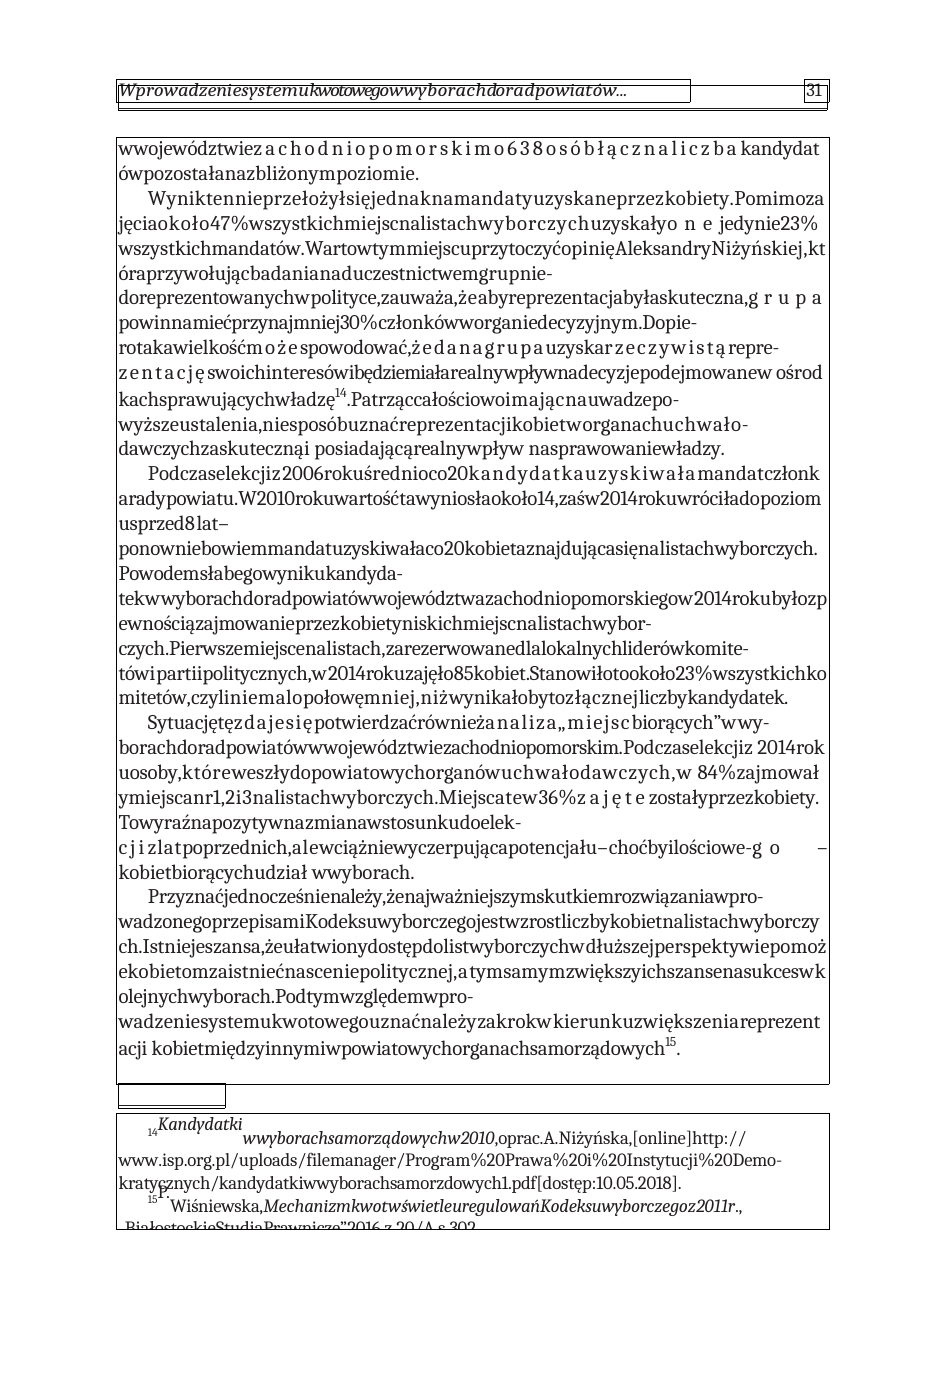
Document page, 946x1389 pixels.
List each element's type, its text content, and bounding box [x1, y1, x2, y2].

text Przyznaćjednocześnienależy,żenajważniejszymskutkiemrozwiązaniawpro-wadzonegoprzepisamiKodeksuwyborczegojestwzrostliczbykobietnalistachwyborczych.Istniejeszansa,żeułatwionydostępdolistwyborczychwdłuższejperspektywiepomożekobietomzaistniećnasceniepolitycznej,atymsamymzwiększyichszansenasukceswkolejnychwyborach.Podtymwzględemwpro-wadzeniesystemukwotowegouznaćnależyzakrokwkierunkuzwiększeniareprezentacji kobietmiędzyinnymiwpowiatowychorganachsamorządowych15. [118, 885, 827, 1060]
text Sytuacjętęzdajesiępotwierdzaćrównieżanaliza„miejscbiorących”wwy-borachdoradpowiatówwwojewództwiezachodniopomorskim.Podczaselekcjiz2014rokuosoby,któreweszłydopowiatowychorganówuchwałodawczych,w84%zajmowałymiejscanr1,2i3nalistachwyborczych.Miejscatew36%zajętezostałyprzezkobiety.Towyraźnapozytywnazmianawstosunkudoelek-cjizlatpoprzednich,alewciążniewyczerpującapotencjału–choćbyilościowe-go –kobietbiorącychudział wwyborach. [118, 711, 827, 884]
text Podczaselekcjiz2006rokuśrednioco20kandydatkauzyskiwałamandatczłonkaradypowiatu.W2010rokuwartośćtawyniosłaokoło14,zaśw2014rokuwróciładopoziomusprzed8lat–ponowniebowiemmandatuzyskiwałaco20kobietaznajdującasięnalistachwyborczych.Powodemsłabegowynikukandyda-tekwwyborachdoradpowiatówwojewództwazachodniopomorskiegow2014rokubyłozpewnościązajmowanieprzezkobietyniskichmiejscnalistachwybor-czych.Pierwszemiejscenalistach,zarezerwowanedlalokalnychliderówkomite-tówipartiipolitycznych,w2014rokuzajęło85kobiet.Stanowiłotookoło23%wszystkichkomitetów,czyliniemalopołowęmniej,niżwynikałobytozłącznejliczbykandydatek. [118, 462, 827, 710]
text „BiałostockieStudiaPrawnicze”2016,z.20/A,s.302. [118, 1218, 829, 1229]
text 15P.Wiśniewska,MechanizmkwotwświetleuregulowańKodeksuwyborczegoz2011r., [148, 1195, 829, 1217]
text Wprowadzeniesystemukwotowegowwyborachdoradpowiatów... [119, 86, 690, 101]
text [118, 80, 690, 85]
text 14Kandydatkiwwyborachsamorządowychw2010,oprac.A.Niżyńska,[online]http://www.isp.org.pl/uploads/filemanager/Program%20Prawa%20i%20Instytucji%20Demo-kratycznych/kandydatkiwwyborachsamorzdowych1.pdf[dostęp:10.05.2018]. [118, 1114, 827, 1194]
text Wyniktennieprzełożyłsięjednaknamandatyuzyskaneprzezkobiety.Pomimozajęciaokoło47%wszystkichmiejscnalistachwyborczychuzyskałyonejedynie23%wszystkichmandatów.WartowtymmiejscuprzytoczyćopinięAleksandryNiżyńskiej,któraprzywołującbadanianaduczestnictwemgrupnie-doreprezentowanychwpolityce,zauważa,żeabyreprezentacjabyłaskuteczna,grupapowinnamiećprzynajmniej30%członkówworganiedecyzyjnym.Dopie-rotakawielkośćmożespowodować,żedanagrupauzyskarzeczywistąrepre-zentacjęswoichinteresówibędziemiałarealnywpływnadecyzjepodejmowanewośrodkachsprawującychwładzę14.Patrząccałościowoimającnauwadzepo-wyższeustalenia,niesposóbuznaćreprezentacjikobietworganachuchwało-dawczychzaskutecznąi posiadającąrealnywpływ nasprawowaniewładzy. [118, 186, 827, 461]
text 31 [806, 80, 829, 101]
text wwojewództwiezachodniopomorskimo638osóbłącznaliczbakandydatówpozostałanazbliżonympoziomie. [118, 138, 827, 186]
